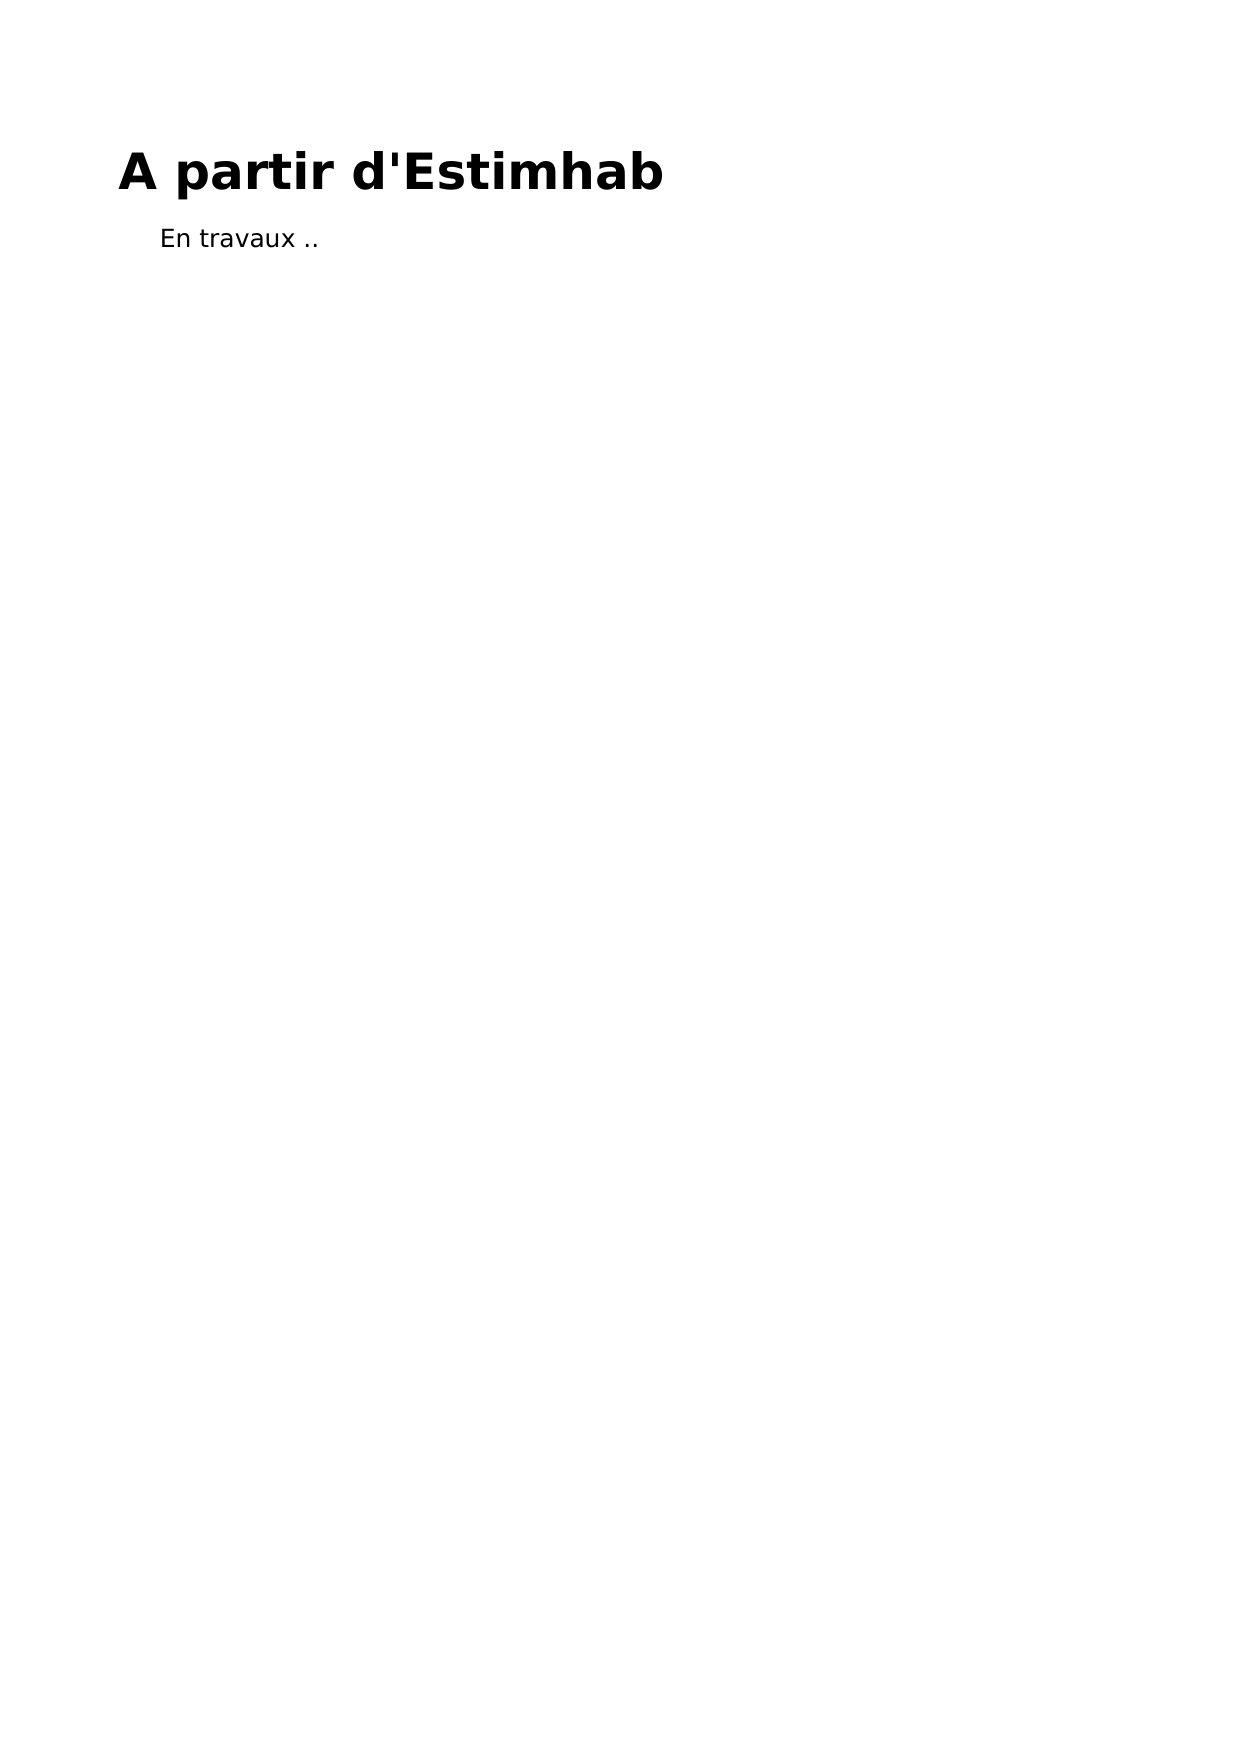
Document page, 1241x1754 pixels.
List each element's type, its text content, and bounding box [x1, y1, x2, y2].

subtitle A partir d'Estimhab [118, 143, 1122, 201]
text En travaux .. [118, 214, 1122, 253]
